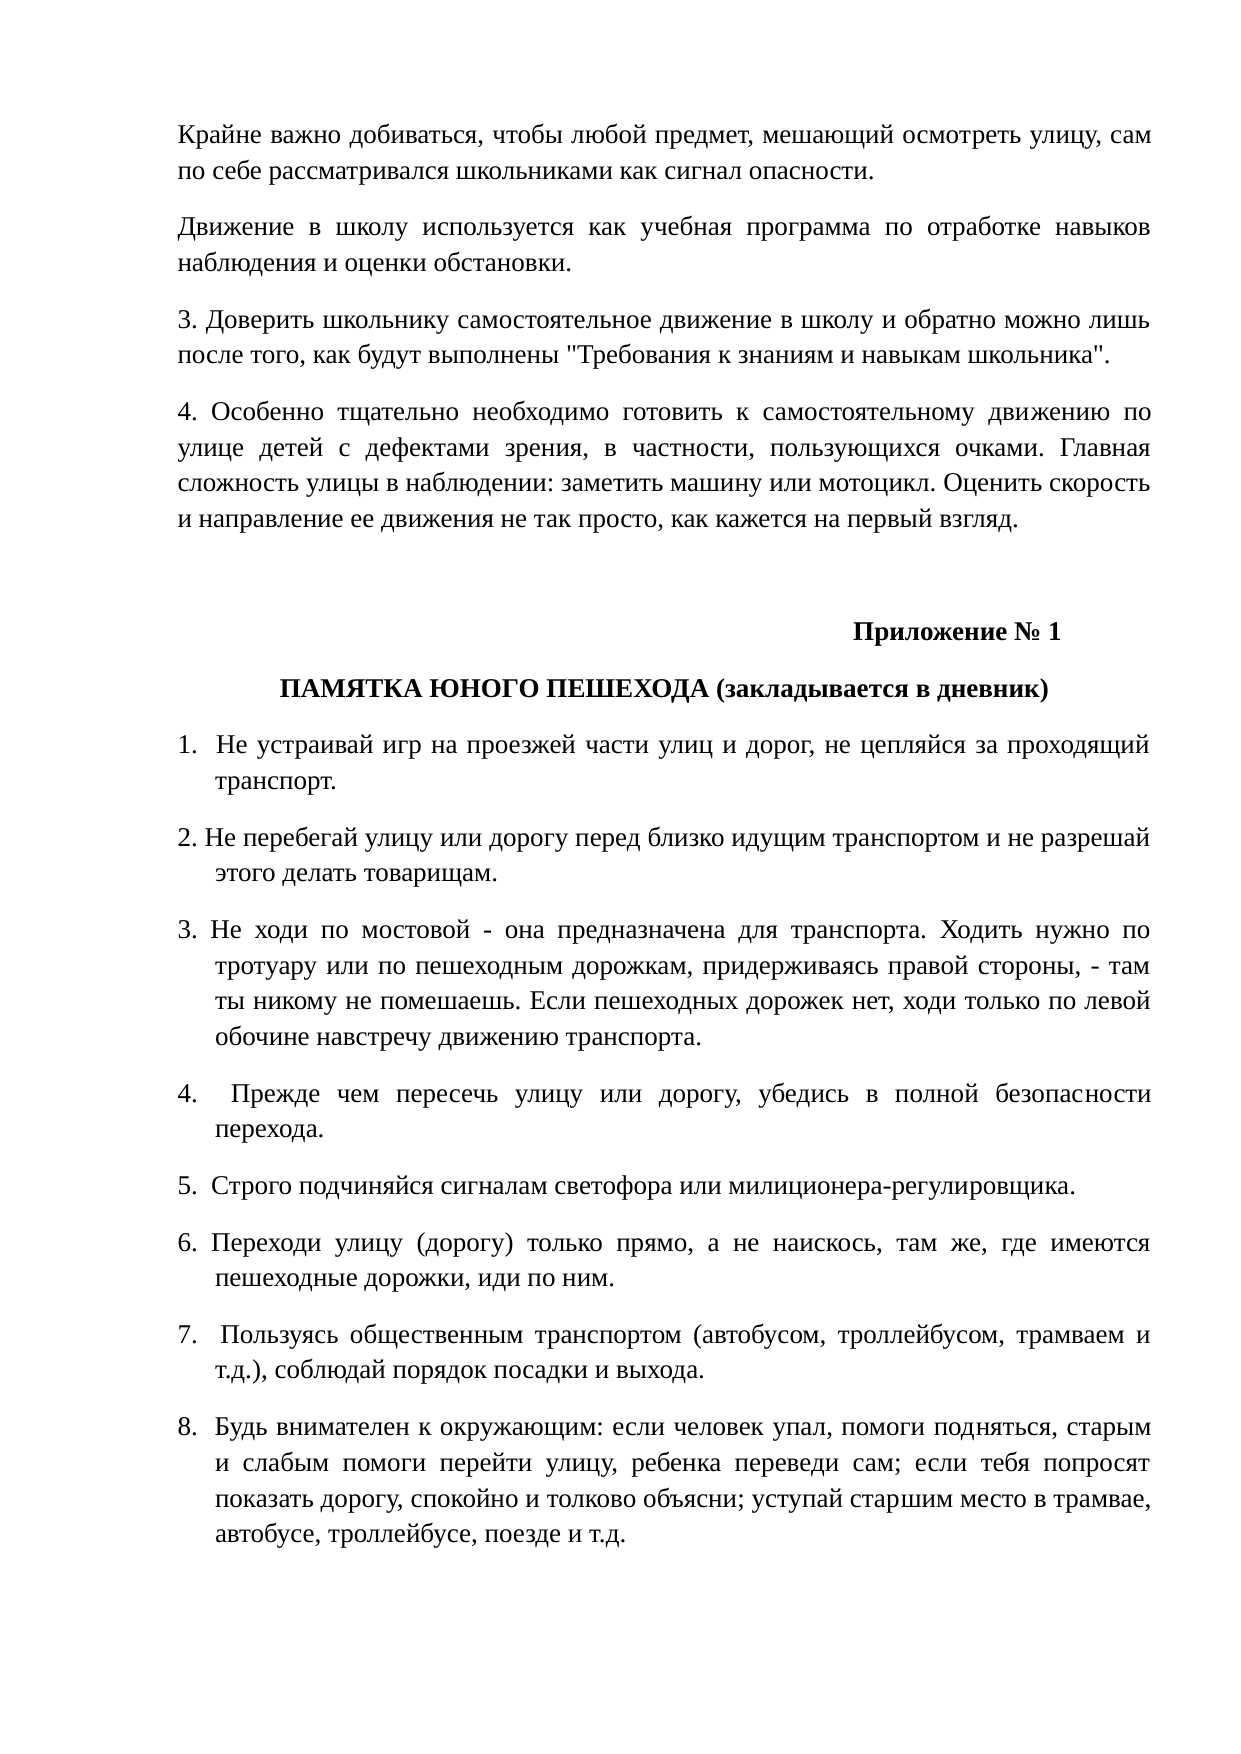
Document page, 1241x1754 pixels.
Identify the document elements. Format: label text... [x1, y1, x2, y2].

text 7. Пользуясь общественным транспортом (автобусом, троллейбусом, трамваем и т.д.), соблюдай порядок посадки и выхода. [177, 1318, 1152, 1385]
text 3. Не ходи по мостовой - она предназначена для транспорта. Ходить нужно по тротуару или по пешеходным дорожкам, придерживаясь правой стороны, - там ты никому не помешаешь. Если пешеходных дорожек нет, ходи только по левой обочине навстречу движению транспорта. [177, 913, 1152, 1051]
text 4. Прежде чем пересечь улицу или дорогу, убедись в полной безопас­ности перехода. [177, 1077, 1152, 1144]
text Приложение № 1 [177, 615, 1152, 646]
text 6. Переходи улицу (дорогу) только прямо, а не наискось, там же, где имеются пешеходные дорожки, иди по ним. [177, 1226, 1152, 1292]
text 5. Строго подчиняйся сигналам светофора или милиционера-регули­ровщика. [177, 1169, 1152, 1200]
text Движение в школу используется как учебная программа по отработке навыков наблюдения и оценки обстановки. [177, 210, 1152, 277]
text 8. Будь внимателен к окружающим: если человек упал, помоги под­няться, старым и слабым помоги перейти улицу, ребенка переведи сам; если тебя попросят показать дорогу, спокойно и толково объясни; уступай стар­шим место в трамвае, автобусе, троллейбусе, поезде и т.д. [177, 1410, 1152, 1548]
text 1. Не устраивай игр на проезжей части улиц и дорог, не цепляйся за проходящий транспорт. [177, 728, 1152, 795]
text 2. Не перебегай улицу или дорогу перед близко идущим транспортом и не разрешай этого делать товарищам. [177, 821, 1152, 888]
text 3. Доверить школьнику самостоятельное движение в школу и обратно можно лишь после того, как будут выполнены "Требования к знаниям и навыкам школьника". [177, 303, 1152, 369]
text Крайне важно добиваться, чтобы любой предмет, мешающий осмот­реть улицу, сам по себе рассматривался школьниками как сигнал опасно­сти. [177, 118, 1152, 185]
text ПАМЯТКА ЮНОГО ПЕШЕХОДА (закладывается в дневник) [177, 672, 1152, 703]
text 4. Особенно тщательно необходимо готовить к самостоятельному дви­жению по улице детей с дефектами зрения, в частности, пользующихся очками. Главная сложность улицы в наблюдении: заметить машину или мотоцикл. Оценить скорость и направление ее движения не так просто, как кажется на первый взгляд. [177, 395, 1152, 533]
